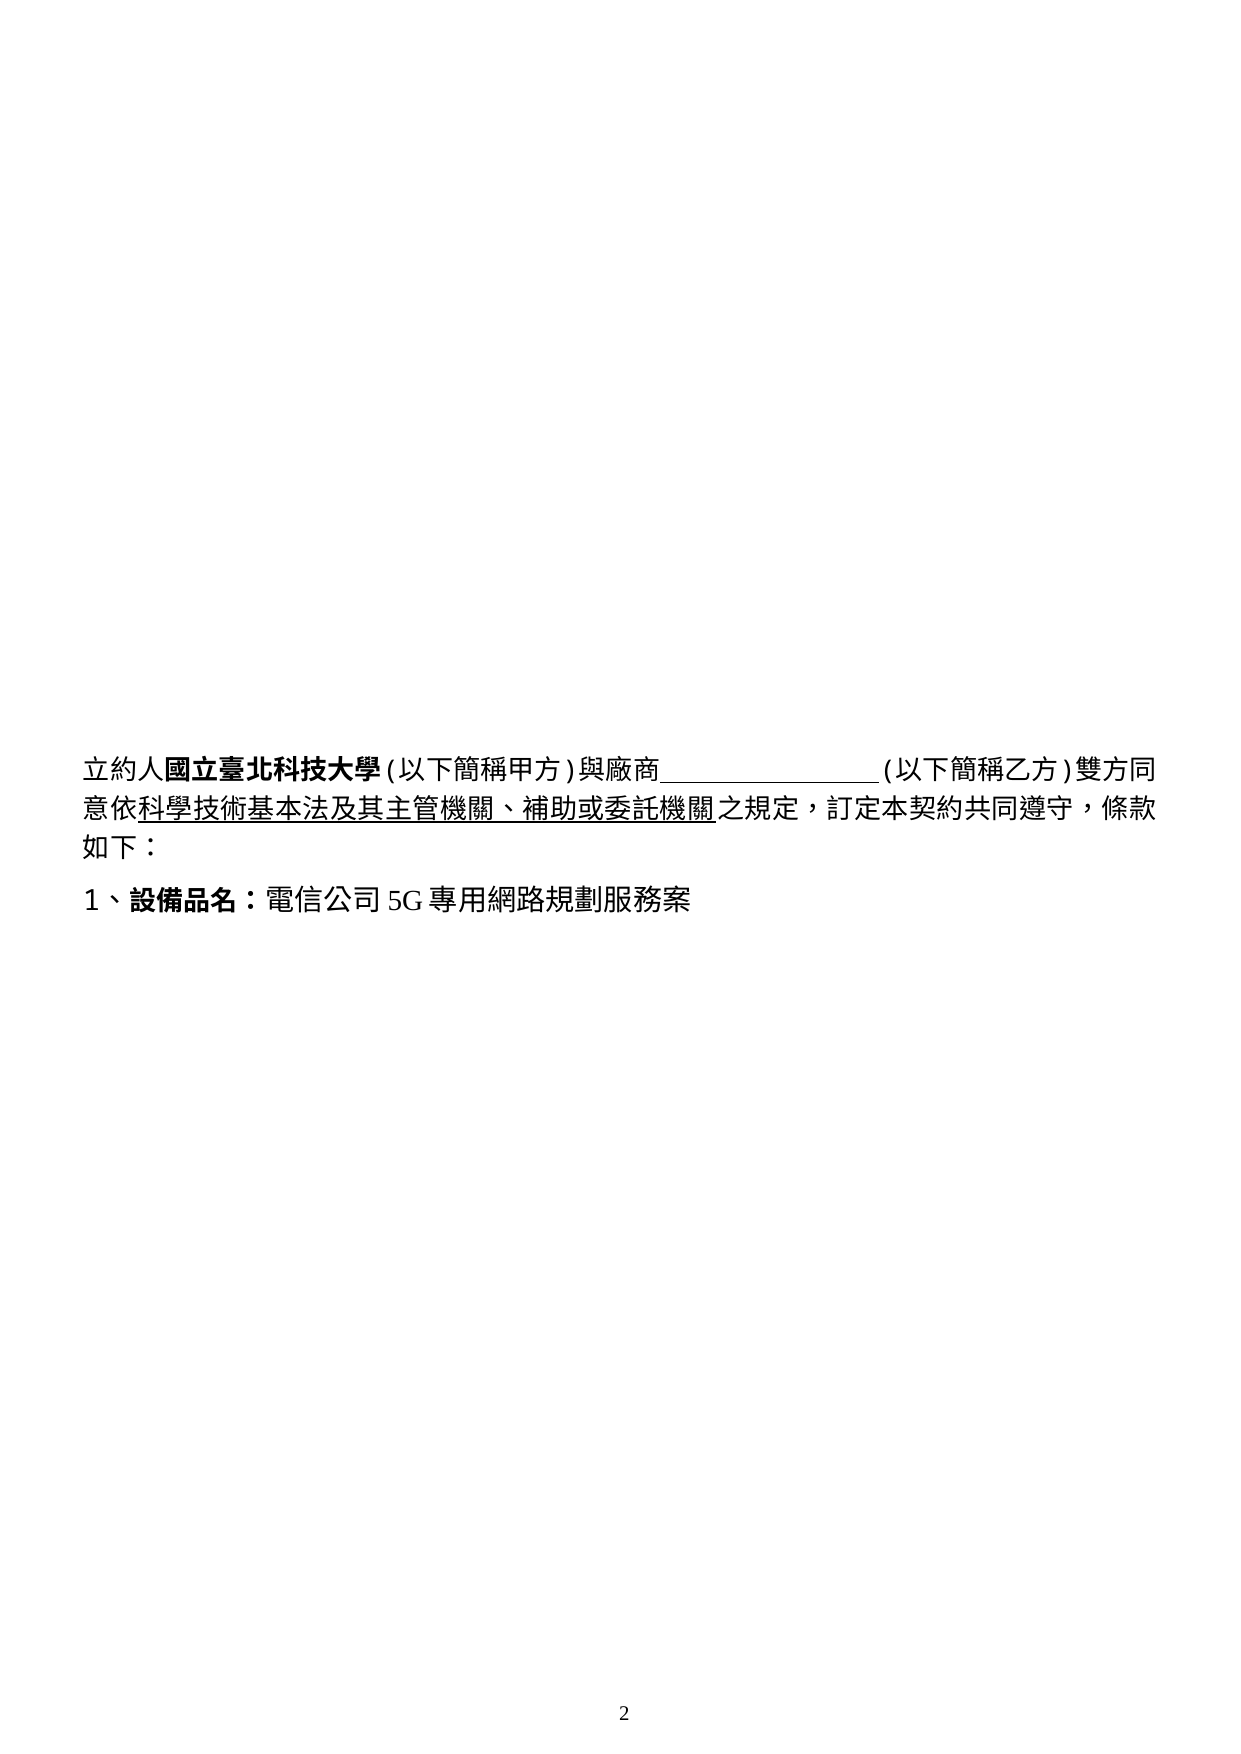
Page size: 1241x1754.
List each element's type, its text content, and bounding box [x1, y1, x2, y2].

list 設備品名：電信公司5G專用網路規劃服務案 [83, 877, 1157, 919]
text 立約人國立臺北科技大學(以下簡稱甲方)與廠商 (以下簡稱乙方)雙方同意依科學技術基本法及其主管機關、補助或委託機關之規定，訂定本契約共同遵守，條款如下： [83, 748, 1157, 866]
